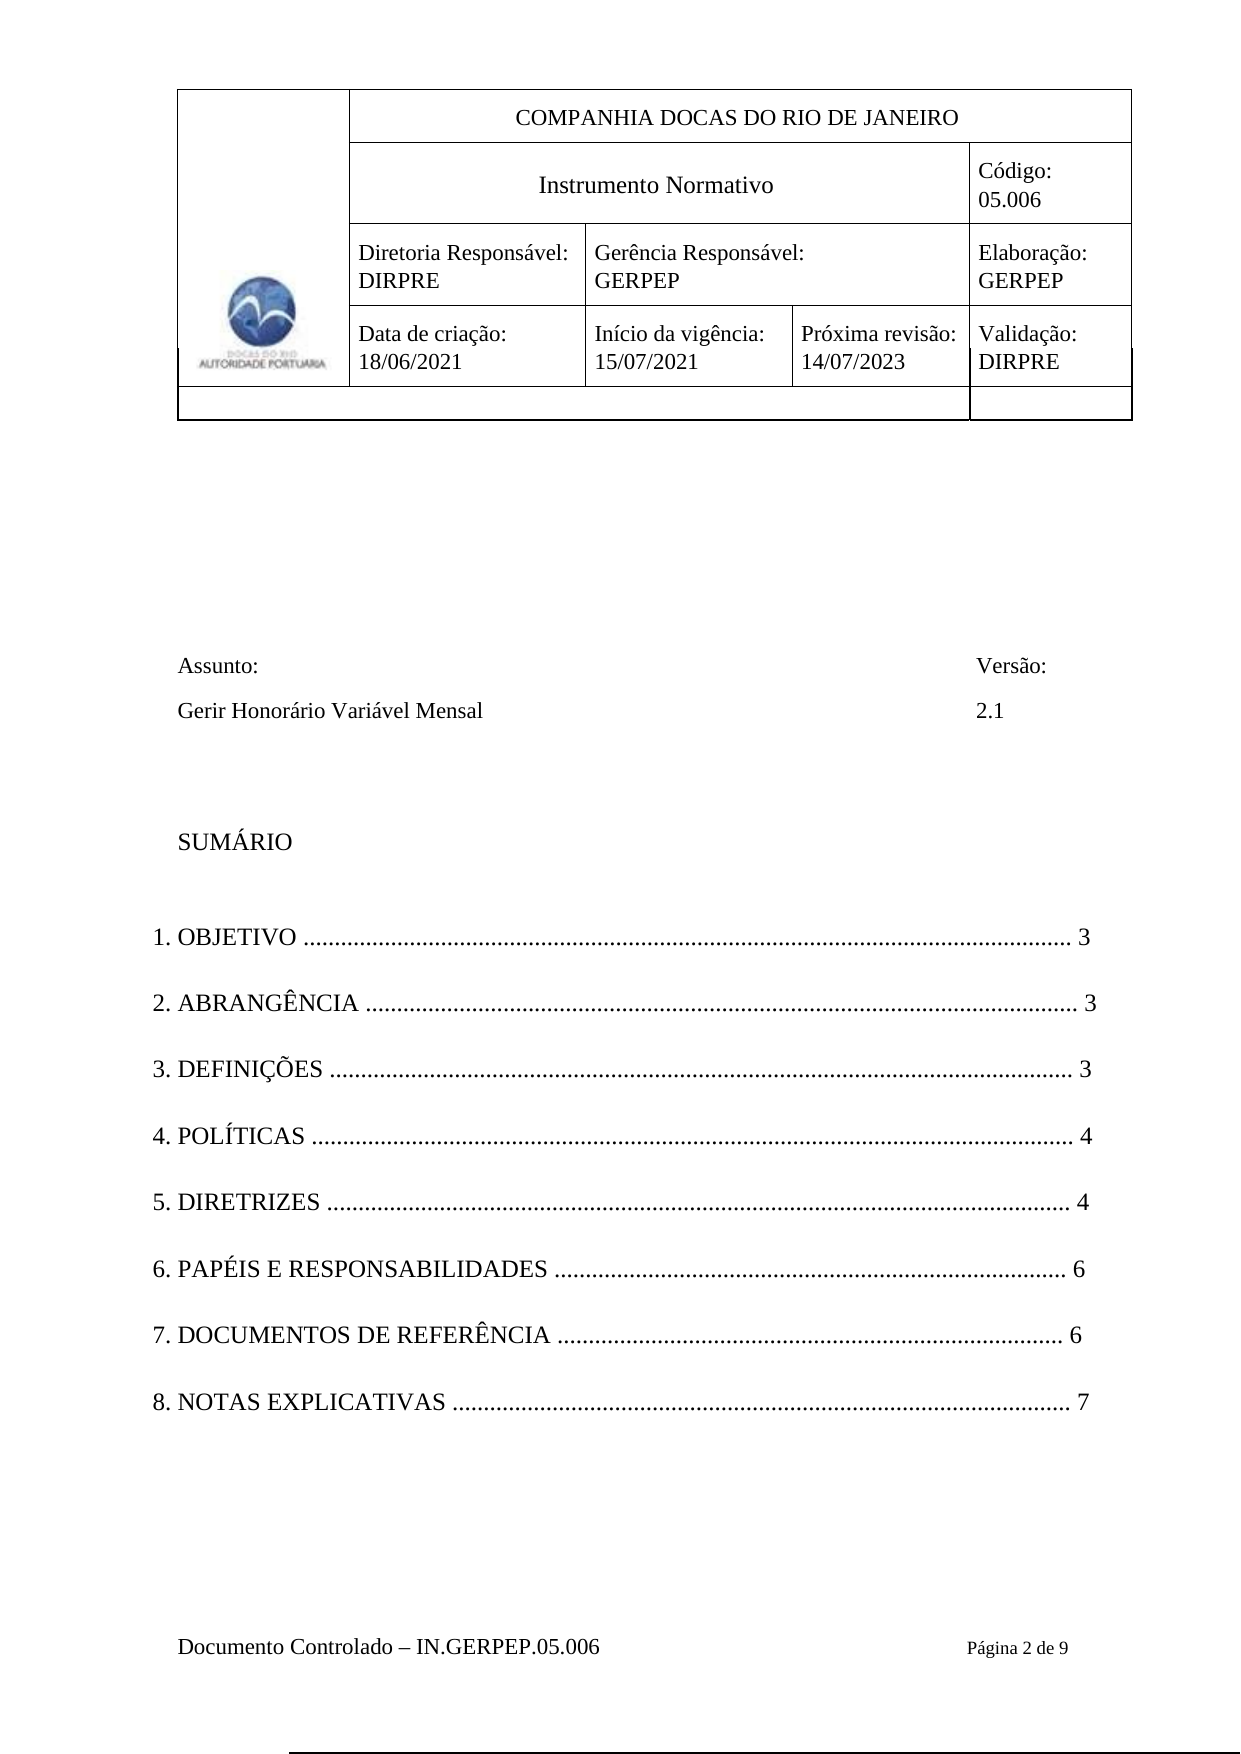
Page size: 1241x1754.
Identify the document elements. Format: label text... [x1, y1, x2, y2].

list ABRANGÊNCIA .................................................................................................................. 3 [152, 988, 1122, 1017]
list DOCUMENTOS DE REFERÊNCIA ................................................................................. 6 [152, 1320, 1122, 1349]
text Gerir Honorário Variável Mensal 2.1 [177, 697, 1122, 723]
text SUMÁRIO [177, 827, 1122, 856]
list OBJETIVO ........................................................................................................................... 3 [152, 922, 1122, 950]
list DEFINIÇÕES ....................................................................................................................... 3 [152, 1054, 1122, 1083]
list NOTAS EXPLICATIVAS ................................................................................................... 7 [152, 1387, 1122, 1416]
list PAPÉIS E RESPONSABILIDADES .................................................................................. 6 [152, 1254, 1122, 1283]
text Assunto: Versão: [177, 652, 1122, 679]
list POLÍTICAS .......................................................................................................................... 4 [152, 1121, 1122, 1150]
list DIRETRIZES ....................................................................................................................... 4 [152, 1187, 1122, 1216]
